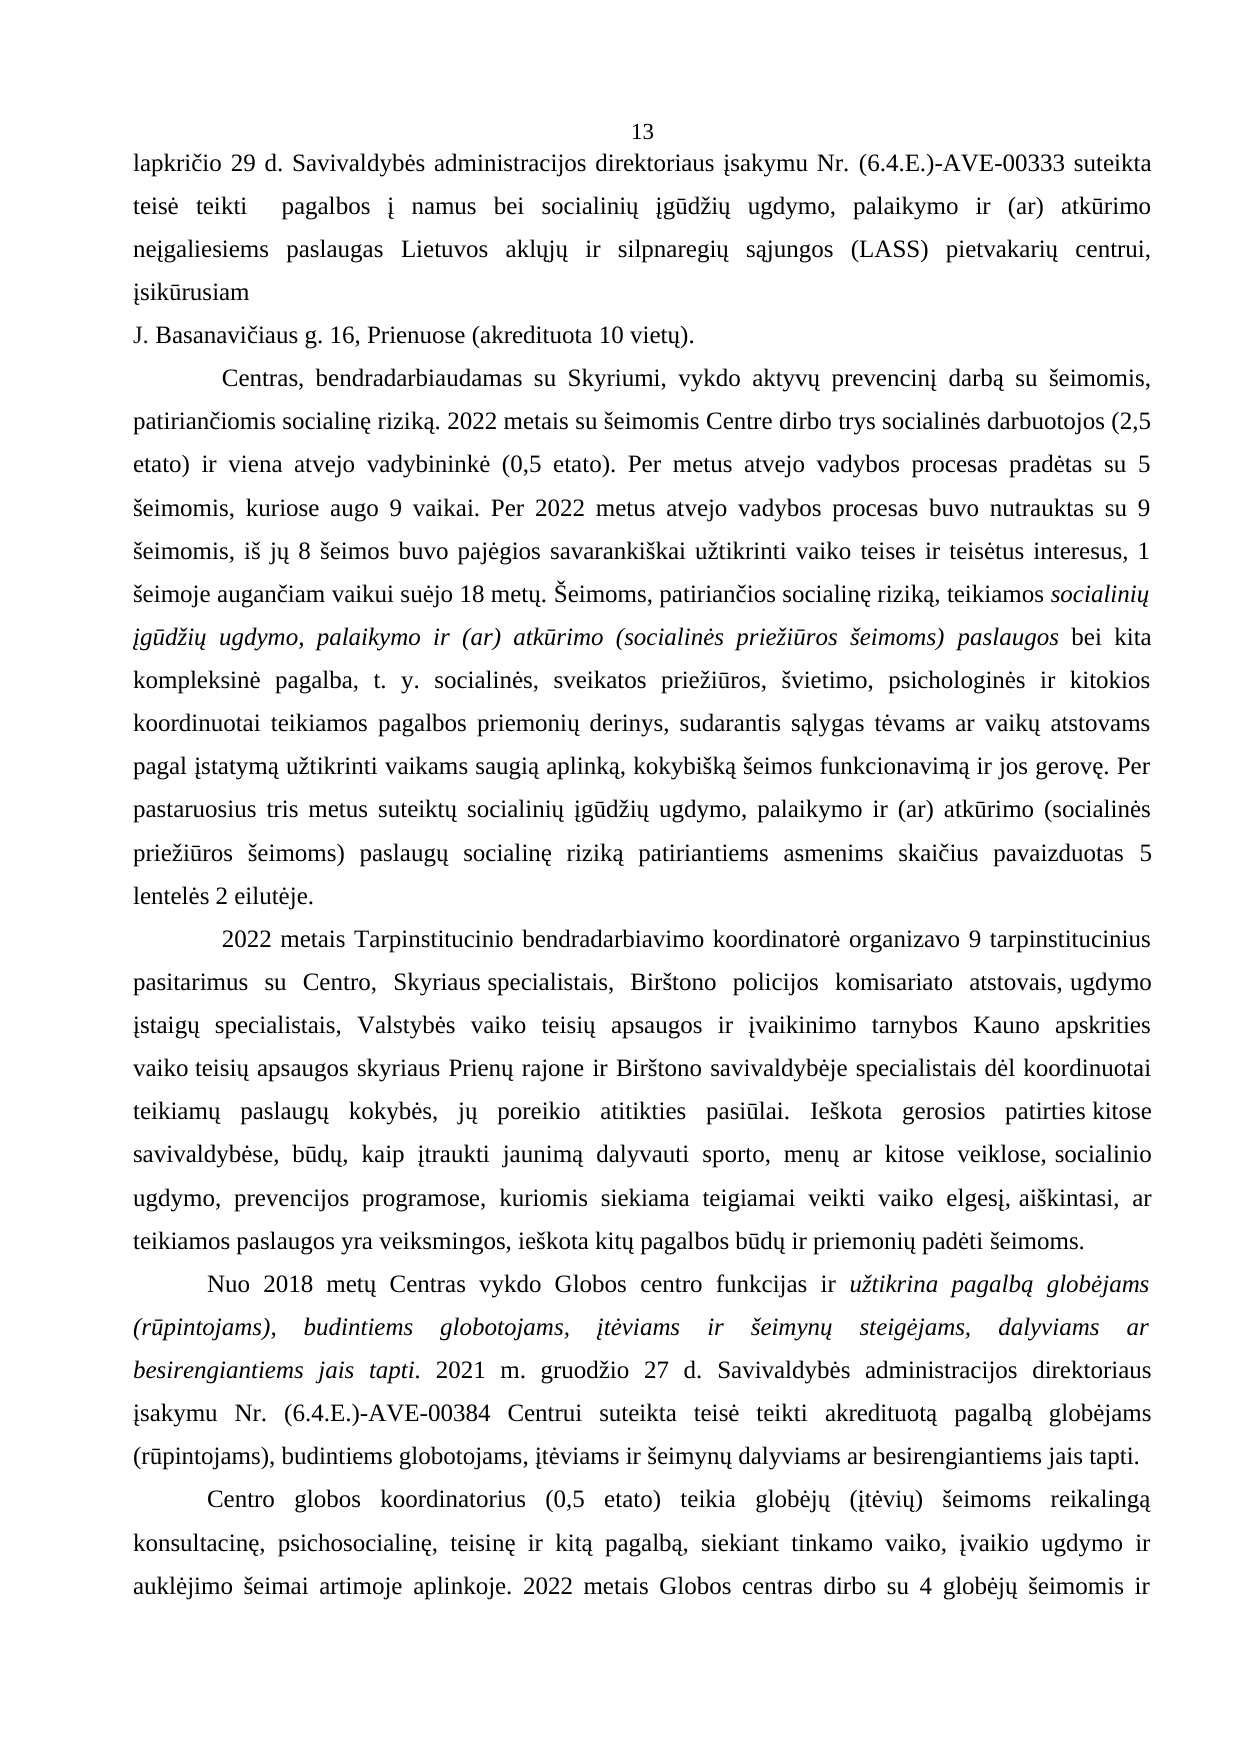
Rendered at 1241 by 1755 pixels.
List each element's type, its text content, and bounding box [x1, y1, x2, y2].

text Centras, bendradarbiaudamas su Skyriumi, vykdo aktyvų prevencinį darbą su šeimomis, patiriančiomis socialinę riziką. 2022 metais su šeimomis Centre dirbo trys socialinės darbuotojos (2,5 etato) ir viena atvejo vadybininkė (0,5 etato). Per metus atvejo vadybos procesas pradėtas su 5 šeimomis, kuriose augo 9 vaikai. Per 2022 metus atvejo vadybos procesas buvo nutrauktas su 9 šeimomis, iš jų 8 šeimos buvo pajėgios savarankiškai užtikrinti vaiko teises ir teisėtus interesus, 1 šeimoje augančiam vaikui suėjo 18 metų. Šeimoms, patiriančios socialinę riziką, teikiamos socialinių įgūdžių ugdymo, palaikymo ir (ar) atkūrimo (socialinės priežiūros šeimoms) paslaugos bei kita kompleksinė pagalba, t. y. socialinės, sveikatos priežiūros, švietimo, psichologinės ir kitokios koordinuotai teikiamos pagalbos priemonių derinys, sudarantis sąlygas tėvams ar vaikų atstovams pagal įstatymą užtikrinti vaikams saugią aplinką, kokybišką šeimos funkcionavimą ir jos gerovę. Per pastaruosius tris metus suteiktų socialinių įgūdžių ugdymo, palaikymo ir (ar) atkūrimo (socialinės priežiūros šeimoms) paslaugų socialinę riziką patiriantiems asmenims skaičius pavaizduotas 5 lentelės 2 eilutėje. [133, 363, 1152, 909]
text Nuo 2018 metų Centras vykdo Globos centro funkcijas ir užtikrina pagalbą globėjams (rūpintojams), budintiems globotojams, įtėviams ir šeimynų steigėjams, dalyviams ar besirengiantiems jais tapti. 2021 m. gruodžio 27 d. Savivaldybės administracijos direktoriaus įsakymu Nr. (6.4.E.)-AVE-00384 Centrui suteikta teisė teikti akredituotą pagalbą globėjams (rūpintojams), budintiems globotojams, įtėviams ir šeimynų dalyviams ar besirengiantiems jais tapti. [133, 1269, 1152, 1470]
text lapkričio 29 d. Savivaldybės administracijos direktoriaus įsakymu Nr. (6.4.E.)-AVE-00333 suteikta teisė teikti pagalbos į namus bei socialinių įgūdžių ugdymo, palaikymo ir (ar) atkūrimo neįgaliesiems paslaugas Lietuvos aklųjų ir silpnaregių sąjungos (LASS) pietvakarių centrui, įsikūrusiam J. Basanavičiaus g. 16, Prienuose (akredituota 10 vietų). [133, 148, 1152, 349]
text Centro globos koordinatorius (0,5 etato) teikia globėjų (įtėvių) šeimoms reikalingą konsultacinę, psichosocialinę, teisinę ir kitą pagalbą, siekiant tinkamo vaiko, įvaikio ugdymo ir auklėjimo šeimai artimoje aplinkoje. 2022 metais Globos centras dirbo su 4 globėjų šeimomis ir [133, 1484, 1152, 1599]
text 2022 metais Tarpinstitucinio bendradarbiavimo koordinatorė organizavo 9 tarpinstitucinius pasitarimus su Centro, Skyriaus specialistais, Birštono policijos komisariato atstovais, ugdymo įstaigų specialistais, Valstybės vaiko teisių apsaugos ir įvaikinimo tarnybos Kauno apskrities vaiko teisių apsaugos skyriaus Prienų rajone ir Birštono savivaldybėje specialistais dėl koordinuotai teikiamų paslaugų kokybės, jų poreikio atitikties pasiūlai. Ieškota gerosios patirties kitose savivaldybėse, būdų, kaip įtraukti jaunimą dalyvauti sporto, menų ar kitose veiklose, socialinio ugdymo, prevencijos programose, kuriomis siekiama teigiamai veikti vaiko elgesį, aiškintasi, ar teikiamos paslaugos yra veiksmingos, ieškota kitų pagalbos būdų ir priemonių padėti šeimoms. [133, 924, 1152, 1254]
